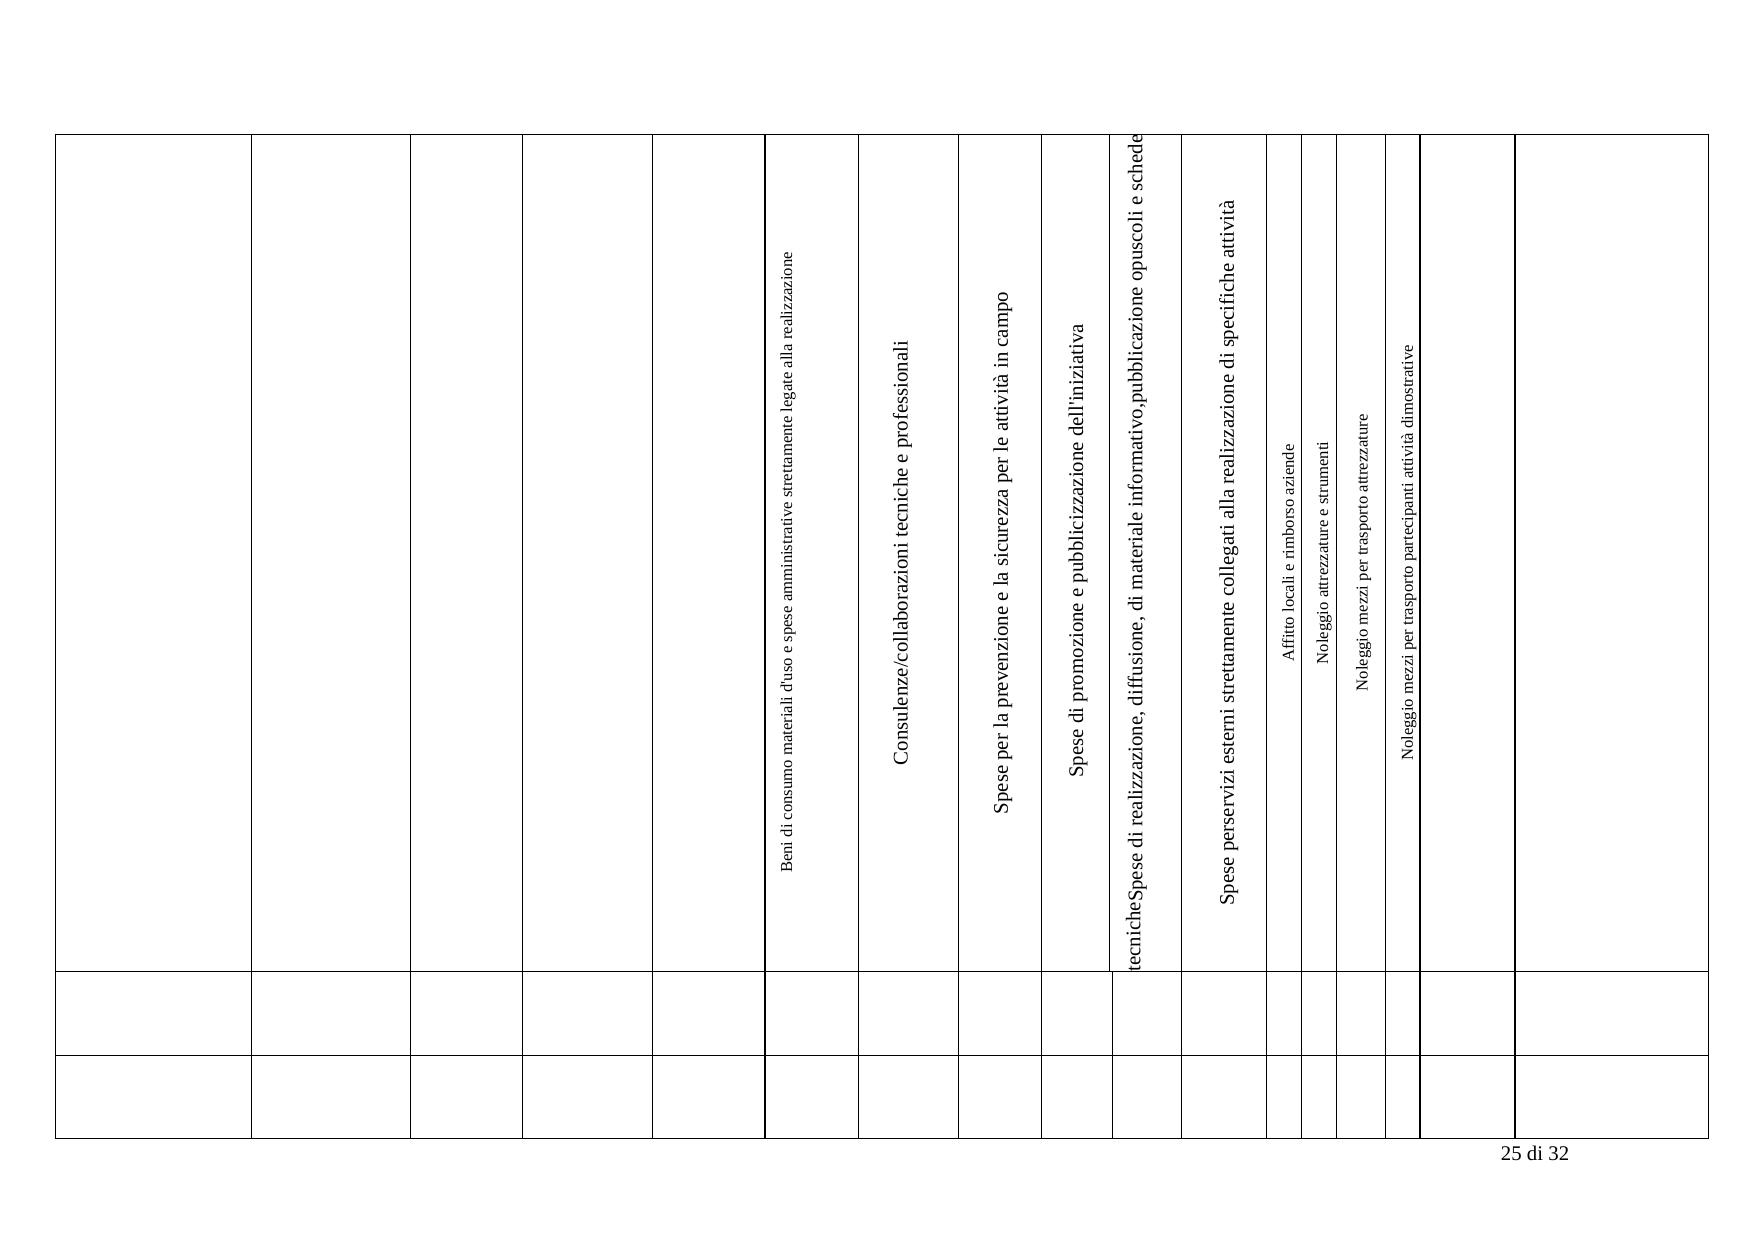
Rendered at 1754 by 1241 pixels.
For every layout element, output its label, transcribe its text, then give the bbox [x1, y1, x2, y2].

table_cell [523, 135, 652, 971]
table_cell [766, 1056, 858, 1138]
table_cell Beni di consumo materiali d'uso e spese amministrative strettamente legate alla realizzazione [766, 135, 858, 971]
table_cell [1042, 972, 1112, 1055]
table_cell [1113, 972, 1181, 1055]
table_cell [859, 1056, 958, 1138]
table_cell [56, 135, 251, 971]
table_cell [411, 135, 522, 971]
table_cell Noleggio mezzi per trasporto partecipanti attività dimostrative [1386, 135, 1419, 971]
table_cell [252, 135, 410, 971]
table_cell Affitto locali e rimborso aziende [1267, 135, 1301, 971]
table_cell Spese perservizi esterni strettamente collegati alla realizzazione di specifiche attività [1182, 135, 1266, 971]
table_cell [1516, 972, 1708, 1055]
table_cell Missioni e Trasferte [653, 135, 764, 971]
table_cell [1516, 1056, 1708, 1138]
table_cell [653, 972, 764, 1055]
table_cell [859, 972, 958, 1055]
table_cell Spese di realizzazione, diffusione, di materiale informativo,pubblicazione opuscoli e schede tecniche [1110, 135, 1181, 971]
table_cell [1386, 972, 1419, 1055]
table_cell [653, 1056, 764, 1138]
table_cell [1267, 1056, 1301, 1138]
table_cell [411, 1056, 522, 1138]
table_cell Spese per la prevenzione e la sicurezza per le attività in campo [959, 135, 1041, 971]
table_cell [1516, 135, 1708, 971]
table_cell [1113, 1056, 1181, 1138]
table_cell [959, 972, 1041, 1055]
table_cell Noleggio mezzi per trasporto attrezzature [1337, 135, 1385, 971]
table_cell [252, 1056, 410, 1138]
table_cell Consulenze/collaborazioni tecniche e professionali [859, 135, 958, 971]
table_cell [1421, 1056, 1514, 1138]
table_cell [56, 1056, 251, 1138]
table_cell Spese di promozione e pubblicizzazione dell'iniziativa [1042, 135, 1109, 971]
table_cell [523, 1056, 652, 1138]
table_cell [1182, 972, 1266, 1055]
table_cell [1337, 1056, 1385, 1138]
table_cell [1302, 972, 1336, 1055]
table_cell [1182, 1056, 1266, 1138]
table_cell [523, 972, 652, 1055]
table_cell [252, 972, 410, 1055]
table_cell [959, 1056, 1041, 1138]
table_cell Noleggio attrezzature e strumenti [1302, 135, 1336, 971]
table_cell [1386, 1056, 1419, 1138]
table_cell [56, 972, 251, 1055]
table_cell [1302, 1056, 1336, 1138]
table_cell [766, 972, 858, 1055]
table_cell [1421, 135, 1514, 971]
table_cell [1337, 972, 1385, 1055]
table_cell [1421, 972, 1514, 1055]
table_cell [1267, 972, 1301, 1055]
table_cell [411, 972, 522, 1055]
table_cell [1042, 1056, 1112, 1138]
